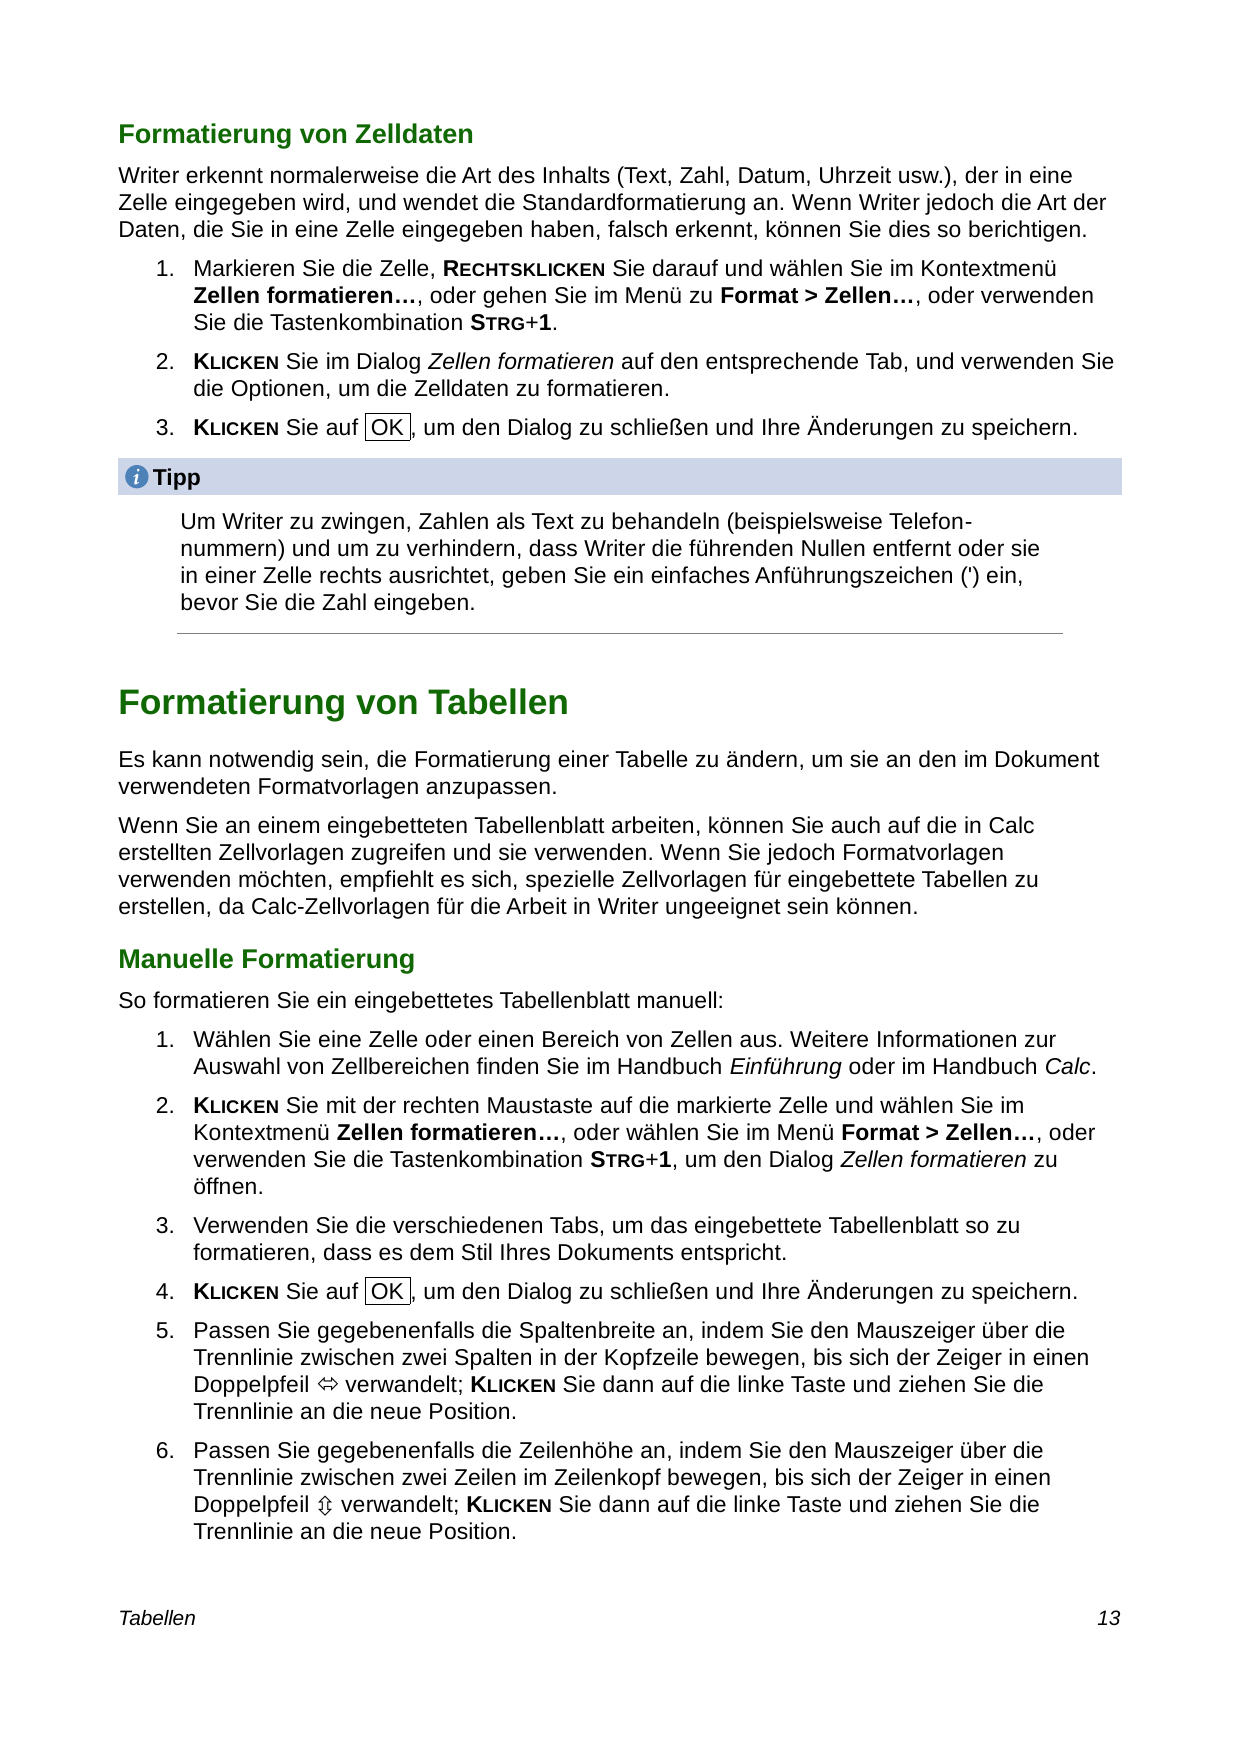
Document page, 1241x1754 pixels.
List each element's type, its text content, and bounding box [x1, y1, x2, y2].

text Wenn Sie an einem eingebetteten Tabellenblatt arbeiten, können Sie auch auf die in Calc erstellten Zellvorlagen zugreifen und sie verwenden. Wenn Sie jedoch Formatvorlagen verwenden möchten, empfiehlt es sich, spezielle Zellvorlagen für eingebettete Tabellen zu erstellen, da Calc-Zellvorlagen für die Arbeit in Writer ungeeignet sein können. [118, 811, 1122, 920]
subtitle Formatierung von Tabellen [118, 681, 1122, 722]
text So formatieren Sie ein eingebettetes Tabellenblatt manuell: [118, 986, 1122, 1013]
list Klicken Sie auf OK, um den Dialog zu schließen und Ihre Änderungen zu speichern. [156, 413, 365, 440]
list Verwenden Sie die verschiedenen Tabs, um das eingebettete Tabellenblatt so zu formatieren, dass es dem Stil Ihres Dokuments entspricht. [156, 1211, 1122, 1265]
list Passen Sie gegebenenfalls die Spaltenbreite an, indem Sie den Mauszeiger über die Trennlinie zwischen zwei Spalten in der Kopfzeile bewegen, bis sich der Zeiger in einen Doppelpfeil  verwandelt; Klicken Sie dann auf die linke Taste und ziehen Sie die Trennlinie an die neue Position. [156, 1316, 1122, 1424]
list Wählen Sie eine Zelle oder einen Bereich von Zellen aus. Weitere Informationen zur Auswahl von Zellbereichen finden Sie im Handbuch Einführung oder im Handbuch Calc. [156, 1025, 1122, 1079]
text Writer erkennt normalerweise die Art des Inhalts (Text, Zahl, Datum, Uhrzeit usw.), der in eine Zelle eingegeben wird, und wendet die Standardformatierung an. Wenn Writer jedoch die Art der Daten, die Sie in eine Zelle eingegeben haben, falsch erkennt, können Sie dies so berichtigen. [118, 161, 1122, 242]
subtitle Manuelle Formatierung [118, 943, 1122, 974]
list Klicken Sie auf OK, um den Dialog zu schließen und Ihre Änderungen zu speichern. [156, 1277, 365, 1304]
list Klicken Sie auf OK, um den Dialog zu schließen und Ihre Änderungen zu speichern. [411, 1277, 1122, 1304]
subtitle Formatierung von Zelldaten [118, 118, 1122, 149]
list Markieren Sie die Zelle, Rechtsklicken Sie darauf und wählen Sie im Kontextmenü Zellen formatieren…, oder gehen Sie im Menü zu Format > Zellen…, oder verwenden Sie die Tastenkombination Strg+1. [156, 254, 1122, 335]
list Passen Sie gegebenenfalls die Zeilenhöhe an, indem Sie den Mauszeiger über die Trennlinie zwischen zwei Zeilen im Zeilenkopf bewegen, bis sich der Zeiger in einen Doppelpfeil  verwandelt; Klicken Sie dann auf die linke Taste und ziehen Sie die Trennlinie an die neue Position. [156, 1436, 1122, 1544]
list Klicken Sie mit der rechten Maustaste auf die markierte Zelle und wählen Sie im Kontextmenü Zellen formatieren…, oder wählen Sie im Menü Format > Zellen…, oder verwenden Sie die Tastenkombination Strg+1, um den Dialog Zellen formatieren zu öffnen. [156, 1091, 1122, 1199]
text Es kann notwendig sein, die Formatierung einer Tabelle zu ändern, um sie an den im Dokument verwendeten Formatvorlagen anzupassen. [118, 745, 1122, 799]
text Um Writer zu zwingen, Zahlen als Text zu behandeln (beispielsweise Telefon­nummern) und um zu verhindern, dass Writer die führenden Nullen entfernt oder sie in einer Zelle rechts ausrichtet, geben Sie ein einfaches Anführungszeichen (') ein, bevor Sie die Zahl eingeben. [177, 507, 1063, 633]
list Klicken Sie auf OK, um den Dialog zu schließen und Ihre Änderungen zu speichern. [411, 413, 1122, 440]
subtitle Tipp [118, 458, 1122, 495]
list Klicken Sie im Dialog Zellen formatieren auf den entsprechende Tab, und verwenden Sie die Optionen, um die Zelldaten zu formatieren. [156, 347, 1122, 401]
